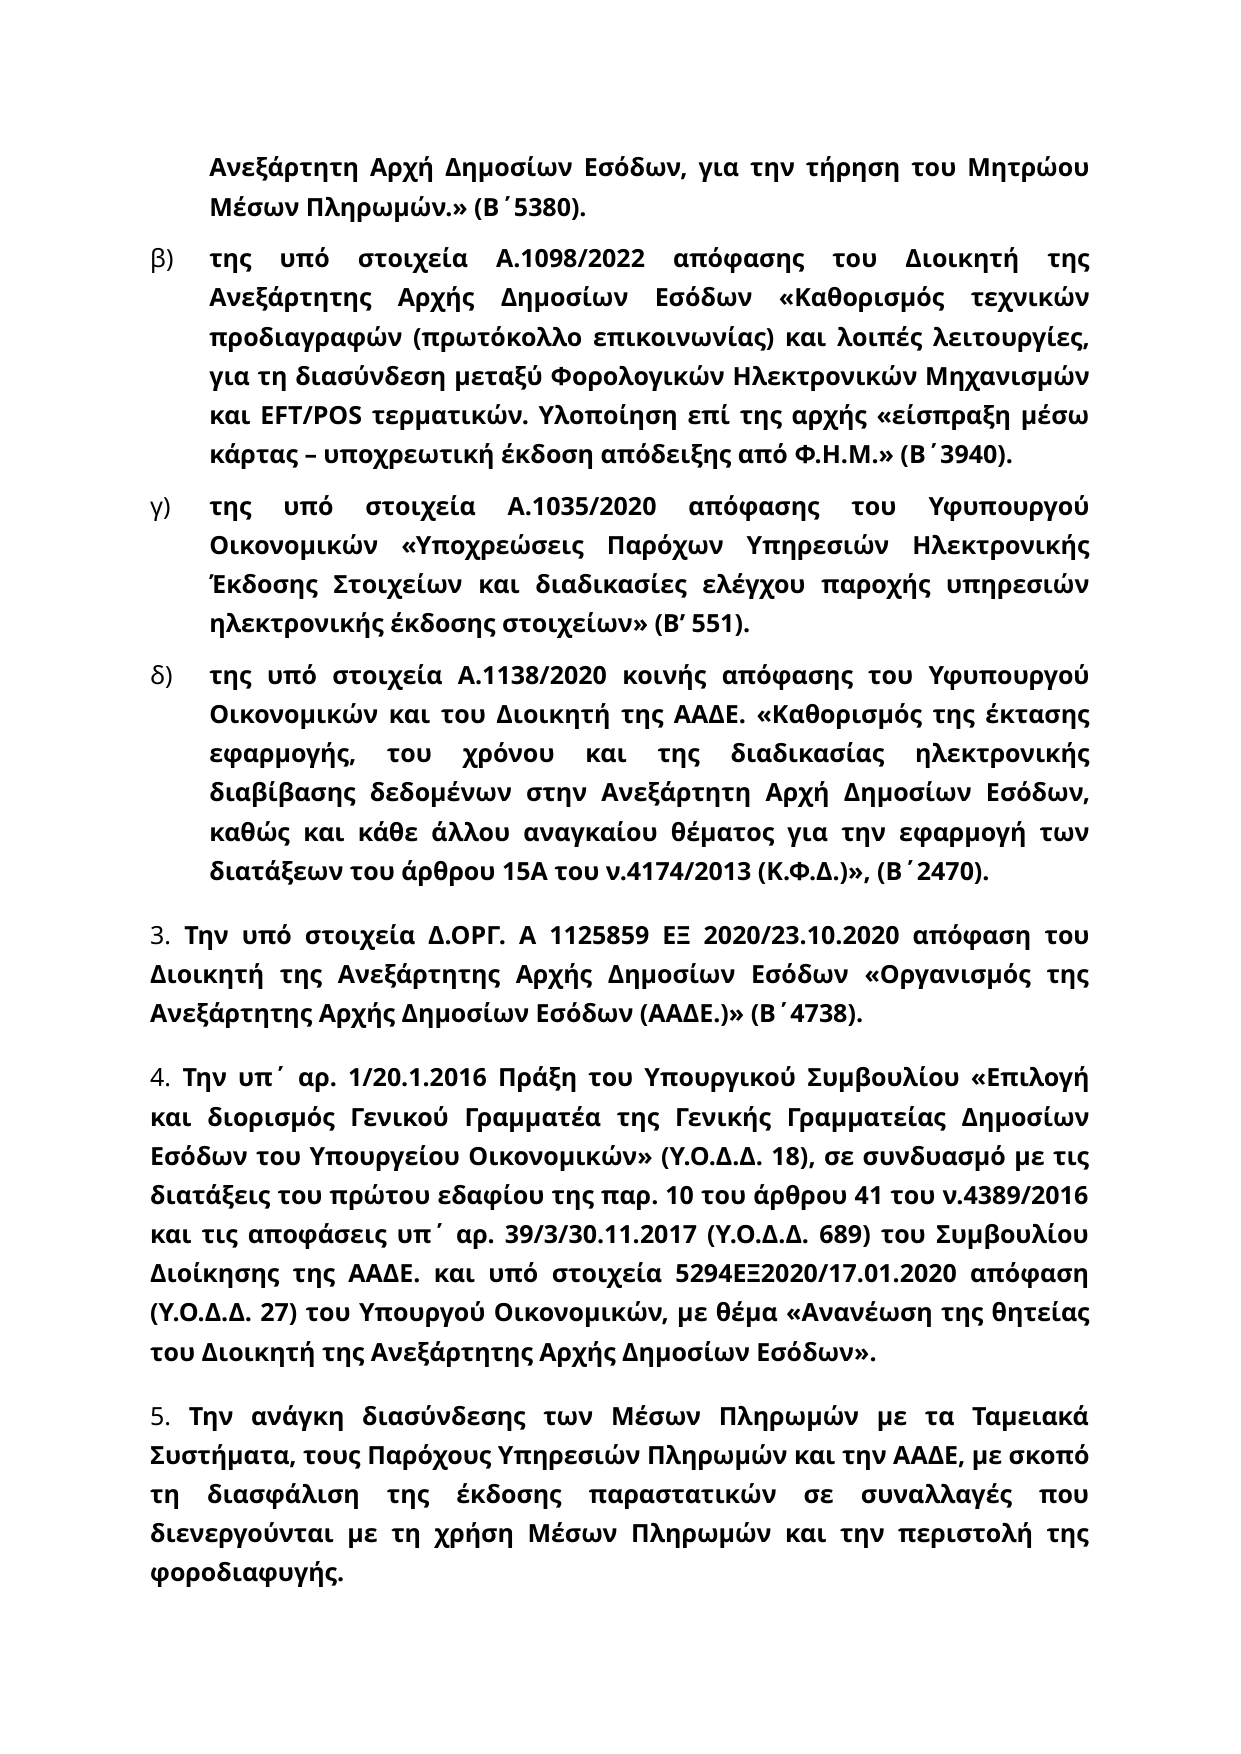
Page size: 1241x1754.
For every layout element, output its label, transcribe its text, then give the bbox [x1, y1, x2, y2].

text 5. Την ανάγκη διασύνδεσης των Μέσων Πληρωμών με τα Ταμειακά Συστήματα, τους Παρόχους Υπηρεσιών Πληρωμών και την ΑΑΔΕ, με σκοπό τη διασφάλιση της έκδοσης παραστατικών σε συναλλαγές που διενεργούνται με τη χρήση Μέσων Πληρωμών και την περιστολή της φοροδιαφυγής. [150, 1398, 1090, 1589]
list β) της υπό στοιχεία Α.1098/2022 απόφασης του Διοικητή της Ανεξάρτητης Αρχής Δημοσίων Εσόδων «Καθορισμός τεχνικών προδιαγραφών (πρωτόκολλο επικοινωνίας) και λοιπές λειτουργίες, για τη διασύνδεση μεταξύ Φορολογικών Ηλεκτρονικών Μηχανισμών και EFT/POS τερματικών. Υλοποίηση επί της αρχής «είσπραξη μέσω κάρτας – υποχρεωτική έκδοση απόδειξης από Φ.Η.Μ.» (Β΄3940). [150, 241, 1090, 471]
text 4. Την υπ΄ αρ. 1/20.1.2016 Πράξη του Υπουργικού Συμβουλίου «Επιλογή και διορισμός Γενικού Γραμματέα της Γενικής Γραμματείας Δημοσίων Εσόδων του Υπουργείου Οικονομικών» (Υ.Ο.Δ.Δ. 18), σε συνδυασμό με τις διατάξεις του πρώτου εδαφίου της παρ. 10 του άρθρου 41 του ν.4389/2016 και τις αποφάσεις υπ΄ αρ. 39/3/30.11.2017 (Υ.Ο.Δ.Δ. 689) του Συμβουλίου Διοίκησης της ΑΑΔΕ. και υπό στοιχεία 5294ΕΞ2020/17.01.2020 απόφαση (Υ.Ο.Δ.Δ. 27) του Υπουργού Οικονομικών, με θέμα «Ανανέωση της θητείας του Διοικητή της Ανεξάρτητης Αρχής Δημοσίων Εσόδων». [150, 1060, 1090, 1368]
list δ) της υπό στοιχεία Α.1138/2020 κοινής απόφασης του Υφυπουργού Οικονομικών και του Διοικητή της ΑΑΔΕ. «Καθορισμός της έκτασης εφαρμογής, του χρόνου και της διαδικασίας ηλεκτρονικής διαβίβασης δεδομένων στην Ανεξάρτητη Αρχή Δημοσίων Εσόδων, καθώς και κάθε άλλου αναγκαίου θέματος για την εφαρμογή των διατάξεων του άρθρου 15Α του ν.4174/2013 (Κ.Φ.Δ.)», (Β΄2470). [150, 657, 1090, 887]
text 3. Την υπό στοιχεία Δ.ΟΡΓ. Α 1125859 ΕΞ 2020/23.10.2020 απόφαση του Διοικητή της Ανεξάρτητης Αρχής Δημοσίων Εσόδων «Οργανισμός της Ανεξάρτητης Αρχής Δημοσίων Εσόδων (ΑΑΔΕ.)» (Β΄4738). [150, 917, 1090, 1030]
list Ανεξάρτητη Αρχή Δημοσίων Εσόδων, για την τήρηση του Μητρώου Μέσων Πληρωμών.» (Β΄5380). [150, 150, 1090, 223]
list γ) της υπό στοιχεία Α.1035/2020 απόφασης του Υφυπουργού Οικονομικών «Υποχρεώσεις Παρόχων Υπηρεσιών Ηλεκτρονικής Έκδοσης Στοιχείων και διαδικασίες ελέγχου παροχής υπηρεσιών ηλεκτρονικής έκδοσης στοιχείων» (Β’ 551). [150, 488, 1090, 640]
